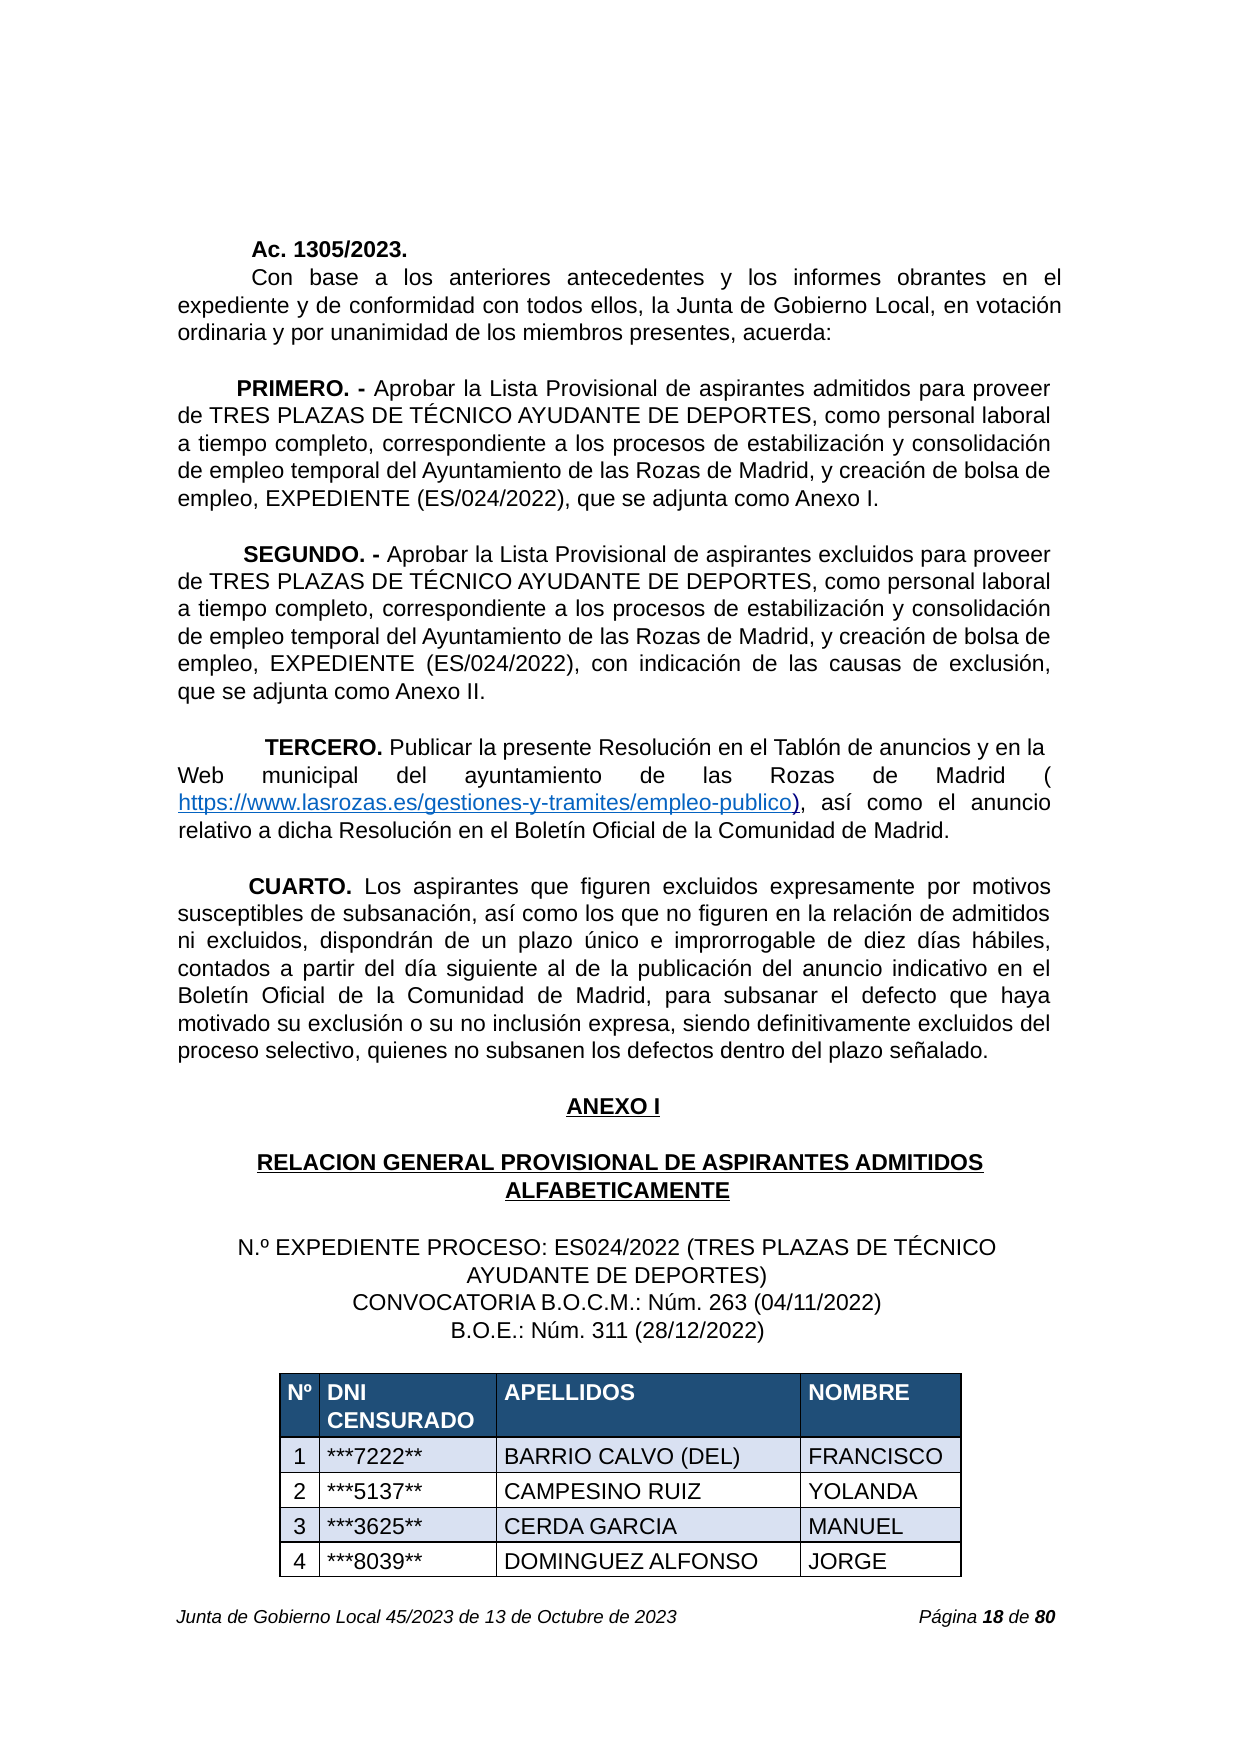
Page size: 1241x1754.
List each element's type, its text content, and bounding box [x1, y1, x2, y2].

text ANEXO I [184, 1093, 1048, 1119]
table_cell 4 [281, 1543, 319, 1576]
table_cell 3 [281, 1508, 319, 1541]
table_cell DOMINGUEZ ALFONSO [497, 1543, 800, 1576]
table_cell CERDA GARCIA [497, 1508, 800, 1541]
table_cell ***5137** [320, 1473, 496, 1507]
text B.O.E.: Núm. 311 (28/12/2022) [184, 1317, 1056, 1343]
table_cell YOLANDA [801, 1473, 960, 1507]
text SEGUNDO. - Aprobar la Lista Provisional de aspirantes excluidos para proveer de TRES PLAZAS DE TÉCNICO AYUDANTE DE DEPORTES, como personal laboral a tiempo completo, correspondiente a los procesos de estabilización y consolidación de empleo temporal del Ayuntamiento de las Rozas de Madrid, y creación de bolsa de empleo, EXPEDIENTE (ES/024/2022), con indicación de las causas de exclusión, que se adjunta como Anexo II. [177, 541, 1051, 704]
table_cell ***8039** [320, 1543, 496, 1576]
text N.º EXPEDIENTE PROCESO: ES024/2022 (TRES PLAZAS DE TÉCNICO [184, 1234, 1056, 1260]
table_cell FRANCISCO [801, 1438, 960, 1472]
text CUARTO. Los aspirantes que figuren excluidos expresamente por motivos susceptibles de subsanación, así como los que no figuren en la relación de admitidos ni excluidos, dispondrán de un plazo único e improrrogable de diez días hábiles, contados a partir del día siguiente al de la publicación del anuncio indicativo en el Boletín Oficial de la Comunidad de Madrid, para subsanar el defecto que haya motivado su exclusión o su no inclusión expresa, siendo definitivamente excluidos del proceso selectivo, quienes no subsanen los defectos dentro del plazo señalado. [177, 873, 1051, 1063]
table_cell 1 [281, 1438, 319, 1472]
table_cell 2 [281, 1473, 319, 1507]
text Web municipal del ayuntamiento de las Rozas de Madrid ( https://www.lasrozas.es/gestiones-y-tramites/empleo-publico), así como el anuncio relativo a dicha Resolución en el Boletín Oficial de la Comunidad de Madrid. [177, 762, 1051, 843]
text AYUDANTE DE DEPORTES) [184, 1262, 1056, 1288]
text Con base a los anteriores antecedentes y los informes obrantes en el expediente y de conformidad con todos ellos, la Junta de Gobierno Local, en votación ordinaria y por unanimidad de los miembros presentes, acuerda: [177, 264, 1063, 345]
text CONVOCATORIA B.O.C.M.: Núm. 263 (04/11/2022) [184, 1289, 1056, 1316]
text Ac. 1305/2023. [181, 236, 1063, 263]
table_cell BARRIO CALVO (DEL) [497, 1438, 800, 1472]
subtitle RELACION GENERAL PROVISIONAL DE ASPIRANTES ADMITIDOS ALFABETICAMENTE [184, 1149, 1056, 1204]
table_cell MANUEL [801, 1508, 960, 1541]
table_cell CAMPESINO RUIZ [497, 1473, 800, 1507]
table_cell JORGE [801, 1543, 960, 1576]
table_header DNI CENSURADO [320, 1374, 496, 1436]
table_header APELLIDOS [497, 1374, 800, 1436]
table_cell ***7222** [320, 1438, 496, 1472]
text PRIMERO. - Aprobar la Lista Provisional de aspirantes admitidos para proveer de TRES PLAZAS DE TÉCNICO AYUDANTE DE DEPORTES, como personal laboral a tiempo completo, correspondiente a los procesos de estabilización y consolidación de empleo temporal del Ayuntamiento de las Rozas de Madrid, y creación de bolsa de empleo, EXPEDIENTE (ES/024/2022), que se adjunta como Anexo I. [177, 375, 1051, 511]
table_cell ***3625** [320, 1508, 496, 1541]
table_header NOMBRE [801, 1374, 960, 1436]
text TERCERO. Publicar la presente Resolución en el Tablón de anuncios y en la [176, 734, 1051, 760]
table_header Nº [281, 1374, 319, 1436]
